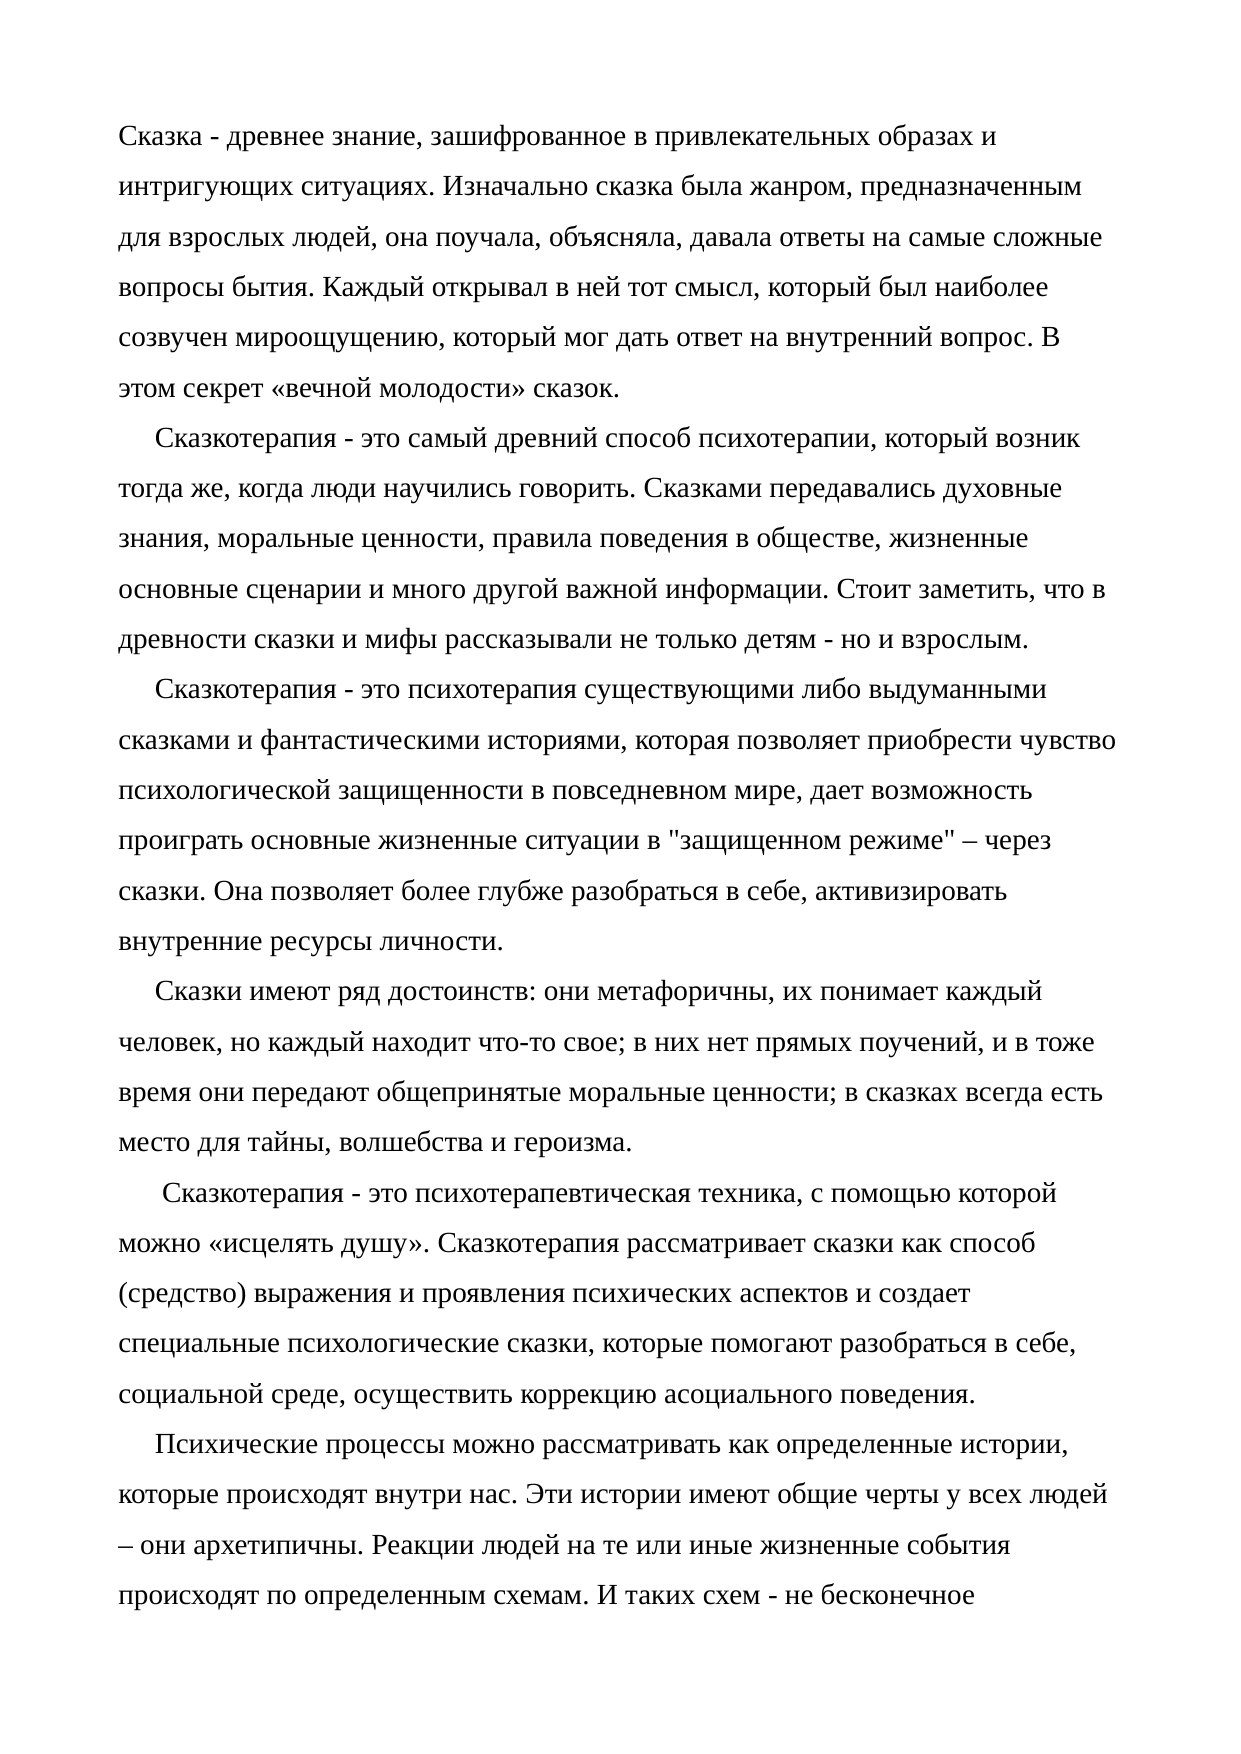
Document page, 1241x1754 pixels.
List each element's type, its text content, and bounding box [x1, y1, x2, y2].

text Сказкотерапия - это психотерапия существующими либо выдуманными сказками и фантастическими историями, которая позволяет приобрести чувство психологической защищенности в повседневном мире, дает возможность проиграть основные жизненные ситуации в "защищенном режиме" – через сказки. Она позволяет более глубже разобраться в себе, активизировать внутренние ресурсы личности. [118, 672, 1122, 957]
text Психические процессы можно рассматривать как определенные истории, которые происходят внутри нас. Эти истории имеют общие черты у всех людей – они архетипичны. Реакции людей на те или иные жизненные события происходят по определенным схемам. И таких схем - не бесконечное [118, 1426, 1122, 1611]
text Сказки имеют ряд достоинств: они метафоричны, их понимает каждый человек, но каждый находит что-то свое; в них нет прямых поучений, и в тоже время они передают общепринятые моральные ценности; в сказках всегда есть место для тайны, волшебства и героизма. [118, 973, 1122, 1158]
text Сказкотерапия - это самый древний способ психотерапии, который возник тогда же, когда люди научились говорить. Сказками передавались духовные знания, моральные ценности, правила поведения в обществе, жизненные основные сценарии и много другой важной информации. Стоит заметить, что в древности сказки и мифы рассказывали не только детям - но и взрослым. [118, 420, 1122, 655]
text Сказкотерапия - это психотерапевтическая техника, с помощью которой можно «исцелять душу». Сказкотерапия рассматривает сказки как способ (средство) выражения и проявления психических аспектов и создает специальные психологические сказки, которые помогают разобраться в себе, социальной среде, осуществить коррекцию асоциального поведения. [118, 1175, 1122, 1409]
text Сказка - древнее знание, зашифрованное в привлекательных образах и интригующих ситуациях. Изначально сказка была жанром, предназначенным для взрослых людей, она поучала, объясняла, давала ответы на самые сложные вопросы бытия. Каждый открывал в ней тот смысл, который был наиболее созвучен мироощущению, который мог дать ответ на внутренний вопрос. В этом секрет «вечной молодости» сказок. [118, 118, 1122, 403]
